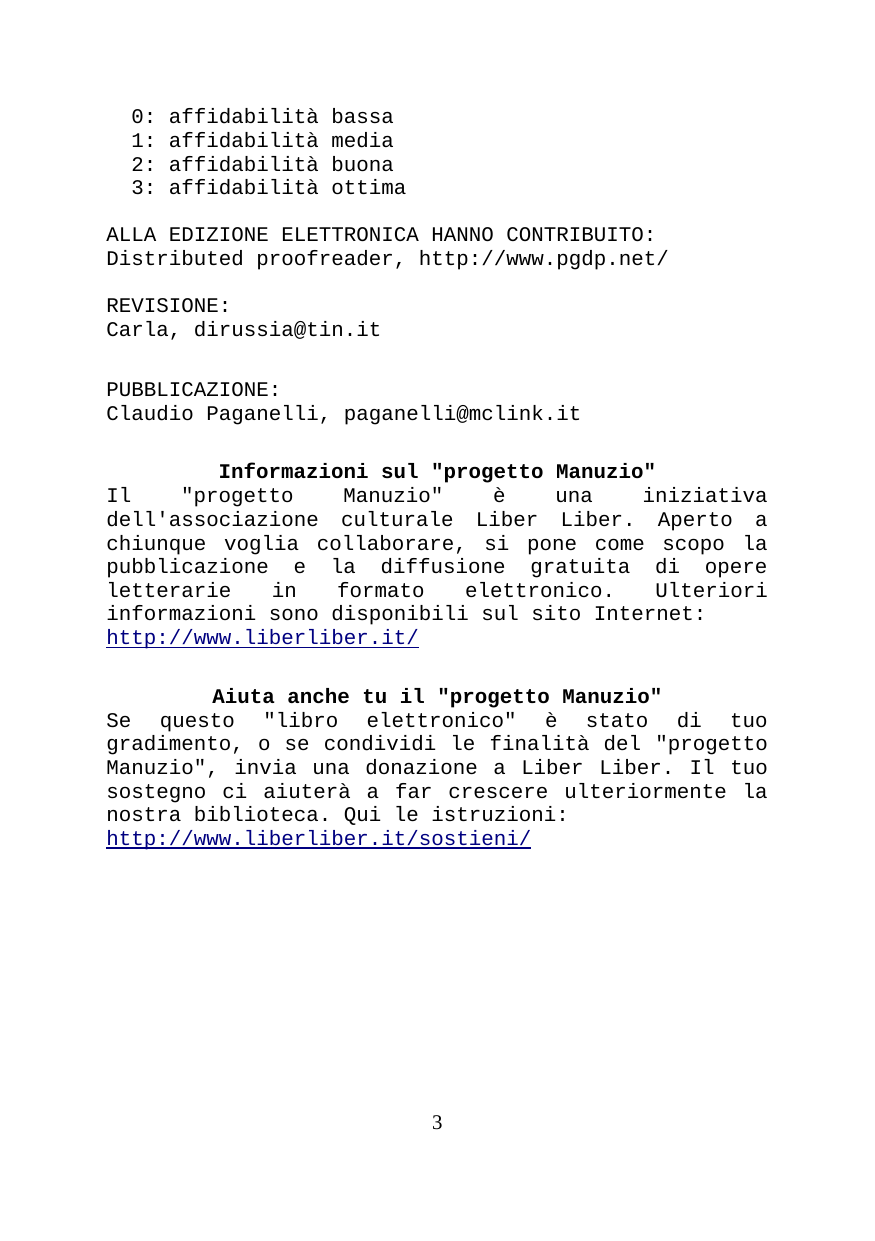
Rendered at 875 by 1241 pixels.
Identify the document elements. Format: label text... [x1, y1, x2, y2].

text PUBBLICAZIONE: [106, 379, 768, 402]
text http://www.liberliber.it/ [106, 627, 768, 651]
text ALLA EDIZIONE ELETTRONICA HANNO CONTRIBUITO: [106, 224, 768, 248]
text Claudio Paganelli, paganelli@mclink.it [106, 402, 768, 426]
text REVISIONE: [106, 295, 768, 319]
text Distributed proofreader, http://www.pgdp.net/ [106, 248, 768, 272]
text Il "progetto Manuzio" è una iniziativa dell'associazione culturale Liber Liber. Aperto a chiunque voglia collaborare, si pone come scopo la pubblicazione e la diffusione gratuita di opere letterarie in formato elettronico. Ulteriori informazioni sono disponibili sul sito Internet: [106, 485, 768, 627]
text Carla, dirussia@tin.it [106, 319, 768, 343]
text 2: affidabilità buona [106, 153, 768, 177]
text Informazioni sul "progetto Manuzio" [106, 462, 768, 485]
text http://www.liberliber.it/sostieni/ [106, 828, 768, 852]
text Aiuta anche tu il "progetto Manuzio" [106, 686, 768, 710]
text 3: affidabilità ottima [106, 177, 768, 201]
text 1: affidabilità media [106, 130, 768, 153]
text 0: affidabilità bassa [106, 106, 768, 130]
text Se questo "libro elettronico" è stato di tuo gradimento, o se condividi le finalità del "progetto Manuzio", invia una donazione a Liber Liber. Il tuo sostegno ci aiuterà a far crescere ulteriormente la nostra biblioteca. Qui le istruzioni: [106, 710, 768, 828]
